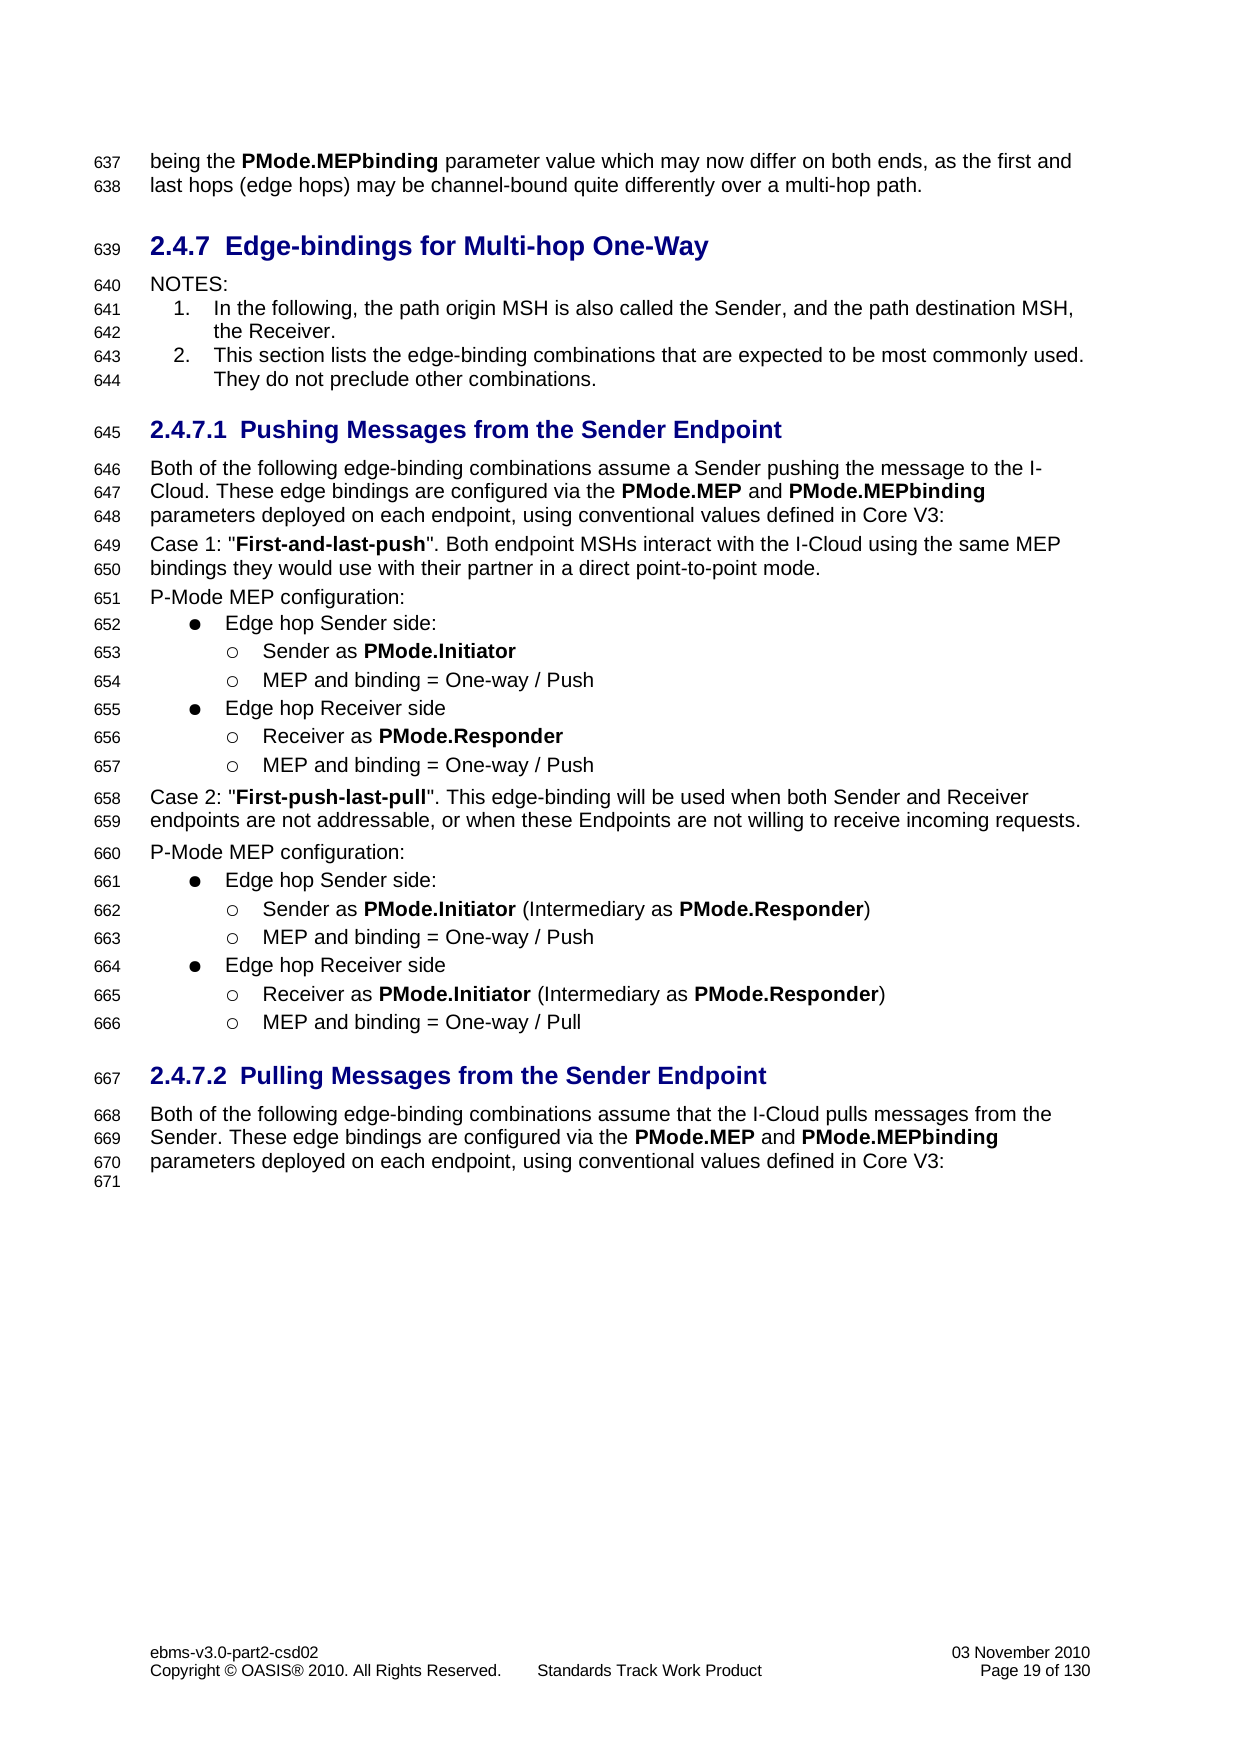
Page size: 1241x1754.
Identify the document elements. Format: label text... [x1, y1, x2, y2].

text being the PMode.MEPbinding parameter value which may now differ on both ends, as the first and last hops (edge hops) may be channel-bound quite differently over a multi-hop path. [150, 150, 1090, 197]
text NOTES: [150, 273, 1090, 296]
list MEP and binding = One-way / Push [225, 926, 1090, 949]
subtitle Edge-bindings for Multi-hop One-Way [150, 230, 1090, 260]
list In the following, the path origin MSH is also called the Sender, and the path destination MSH, the Receiver. [173, 296, 1090, 343]
list Edge hop Receiver side [187, 697, 1090, 720]
list Receiver as PMode.Initiator (Intermediary as PMode.Responder) [225, 982, 1090, 1006]
subtitle Pushing Messages from the Sender Endpoint [150, 416, 1090, 444]
list MEP and binding = One-way / Push [225, 668, 1090, 692]
text P-Mode MEP configuration: [150, 586, 1090, 609]
list Edge hop Receiver side [187, 954, 1090, 977]
text P-Mode MEP configuration: [150, 841, 1090, 864]
text Case 2: "First-push-last-pull". This edge-binding will be used when both Sender and Receiver endpoints are not addressable, or when these Endpoints are not willing to receive incoming requests. [150, 785, 1090, 832]
list Edge hop Sender side: [187, 612, 1090, 635]
text Both of the following edge-binding combinations assume that the I-Cloud pulls messages from the Sender. These edge bindings are configured via the PMode.MEP and PMode.MEPbinding parameters deployed on each endpoint, using conventional values defined in Core V3: [150, 1102, 1090, 1173]
list Edge hop Sender side: [187, 869, 1090, 892]
list MEP and binding = One-way / Pull [225, 1011, 1090, 1034]
list MEP and binding = One-way / Push [225, 753, 1090, 777]
list This section lists the edge-binding combinations that are expected to be most commonly used. They do not preclude other combinations. [173, 343, 1090, 391]
list Sender as PMode.Initiator [225, 640, 1090, 663]
list Sender as PMode.Initiator (Intermediary as PMode.Responder) [225, 897, 1090, 921]
text Both of the following edge-binding combinations assume a Sender pushing the message to the I-Cloud. These edge bindings are configured via the PMode.MEP and PMode.MEPbinding parameters deployed on each endpoint, using conventional values defined in Core V3: [150, 456, 1090, 527]
subtitle Pulling Messages from the Sender Endpoint [150, 1062, 1090, 1089]
text Case 1: "First-and-last-push". Both endpoint MSHs interact with the I-Cloud using the same MEP bindings they would use with their partner in a direct point-to-point mode. [150, 533, 1090, 580]
list Receiver as PMode.Responder [225, 725, 1090, 748]
